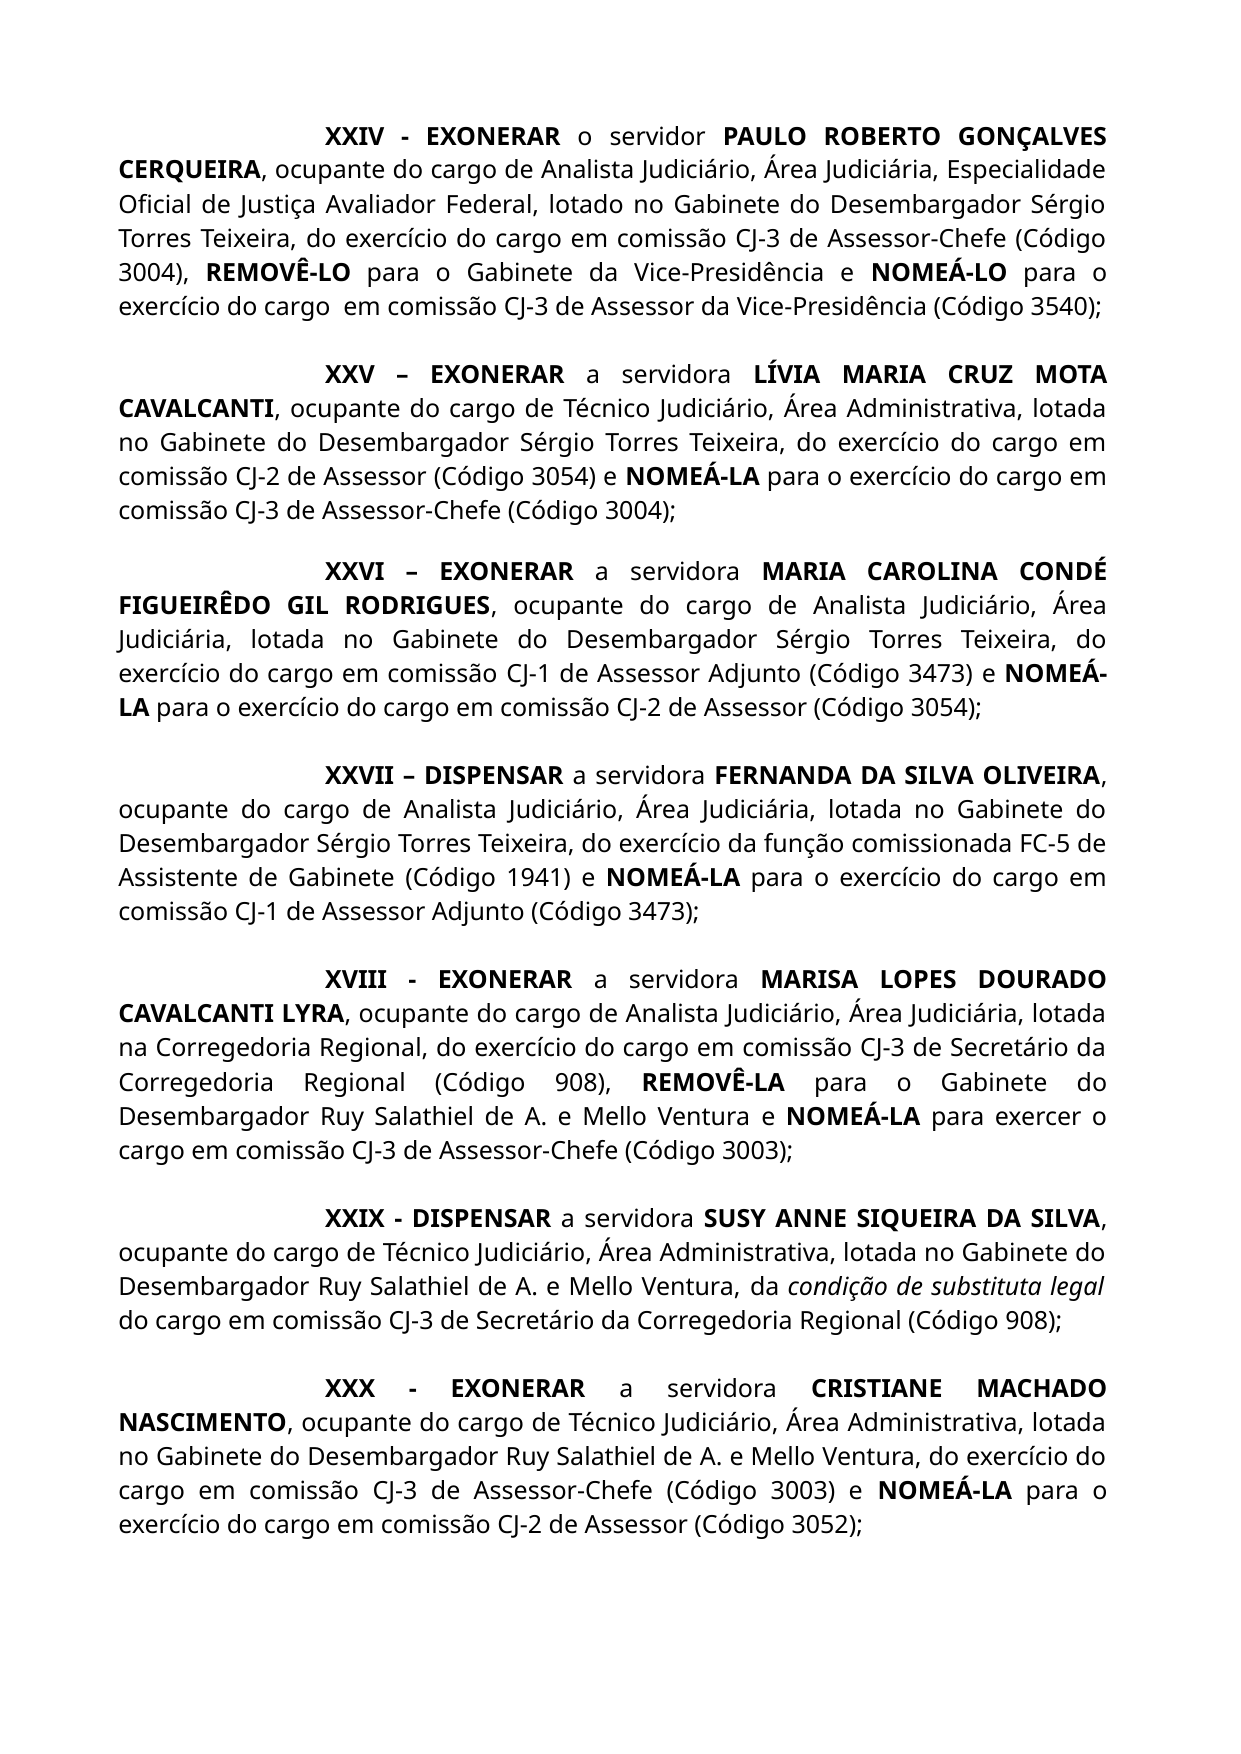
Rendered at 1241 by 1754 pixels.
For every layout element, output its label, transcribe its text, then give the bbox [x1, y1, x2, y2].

text XXVII – DISPENSAR a servidora FERNANDA DA SILVA OLIVEIRA, ocupante do cargo de Analista Judiciário, Área Judiciária, lotada no Gabinete do Desembargador Sérgio Torres Teixeira, do exercício da função comissionada FC-5 de Assistente de Gabinete (Código 1941) e NOMEÁ-LA para o exercício do cargo em comissão CJ-1 de Assessor Adjunto (Código 3473); [118, 758, 1107, 928]
text XXVI – EXONERAR a servidora MARIA CAROLINA CONDÉ FIGUEIRÊDO GIL RODRIGUES, ocupante do cargo de Analista Judiciário, Área Judiciária, lotada no Gabinete do Desembargador Sérgio Torres Teixeira, do exercício do cargo em comissão CJ-1 de Assessor Adjunto (Código 3473) e NOMEÁ-LA para o exercício do cargo em comissão CJ-2 de Assessor (Código 3054); [118, 553, 1107, 723]
text XVIII - EXONERAR a servidora MARISA LOPES DOURADO CAVALCANTI LYRA, ocupante do cargo de Analista Judiciário, Área Judiciária, lotada na Corregedoria Regional, do exercício do cargo em comissão CJ-3 de Secretário da Corregedoria Regional (Código 908), REMOVÊ-LA para o Gabinete do Desembargador Ruy Salathiel de A. e Mello Ventura e NOMEÁ-LA para exercer o cargo em comissão CJ-3 de Assessor-Chefe (Código 3003); [118, 962, 1107, 1166]
text XXV – EXONERAR a servidora LÍVIA MARIA CRUZ MOTA CAVALCANTI, ocupante do cargo de Técnico Judiciário, Área Administrativa, lotada no Gabinete do Desembargador Sérgio Torres Teixeira, do exercício do cargo em comissão CJ-2 de Assessor (Código 3054) e NOMEÁ-LA para o exercício do cargo em comissão CJ-3 de Assessor-Chefe (Código 3004); [118, 357, 1107, 527]
text XXIX - DISPENSAR a servidora SUSY ANNE SIQUEIRA DA SILVA, ocupante do cargo de Técnico Judiciário, Área Administrativa, lotada no Gabinete do Desembargador Ruy Salathiel de A. e Mello Ventura, da condição de substituta legal do cargo em comissão CJ-3 de Secretário da Corregedoria Regional (Código 908); [118, 1200, 1107, 1337]
text XXIV - EXONERAR o servidor PAULO ROBERTO GONÇALVES CERQUEIRA, ocupante do cargo de Analista Judiciário, Área Judiciária, Especialidade Oficial de Justiça Avaliador Federal, lotado no Gabinete do Desembargador Sérgio Torres Teixeira, do exercício do cargo em comissão CJ-3 de Assessor-Chefe (Código 3004), REMOVÊ-LO para o Gabinete da Vice-Presidência e NOMEÁ-LO para o exercício do cargo em comissão CJ-3 de Assessor da Vice-Presidência (Código 3540); [118, 118, 1107, 322]
text XXX - EXONERAR a servidora CRISTIANE MACHADO NASCIMENTO, ocupante do cargo de Técnico Judiciário, Área Administrativa, lotada no Gabinete do Desembargador Ruy Salathiel de A. e Mello Ventura, do exercício do cargo em comissão CJ-3 de Assessor-Chefe (Código 3003) e NOMEÁ-LA para o exercício do cargo em comissão CJ-2 de Assessor (Código 3052); [118, 1371, 1107, 1541]
